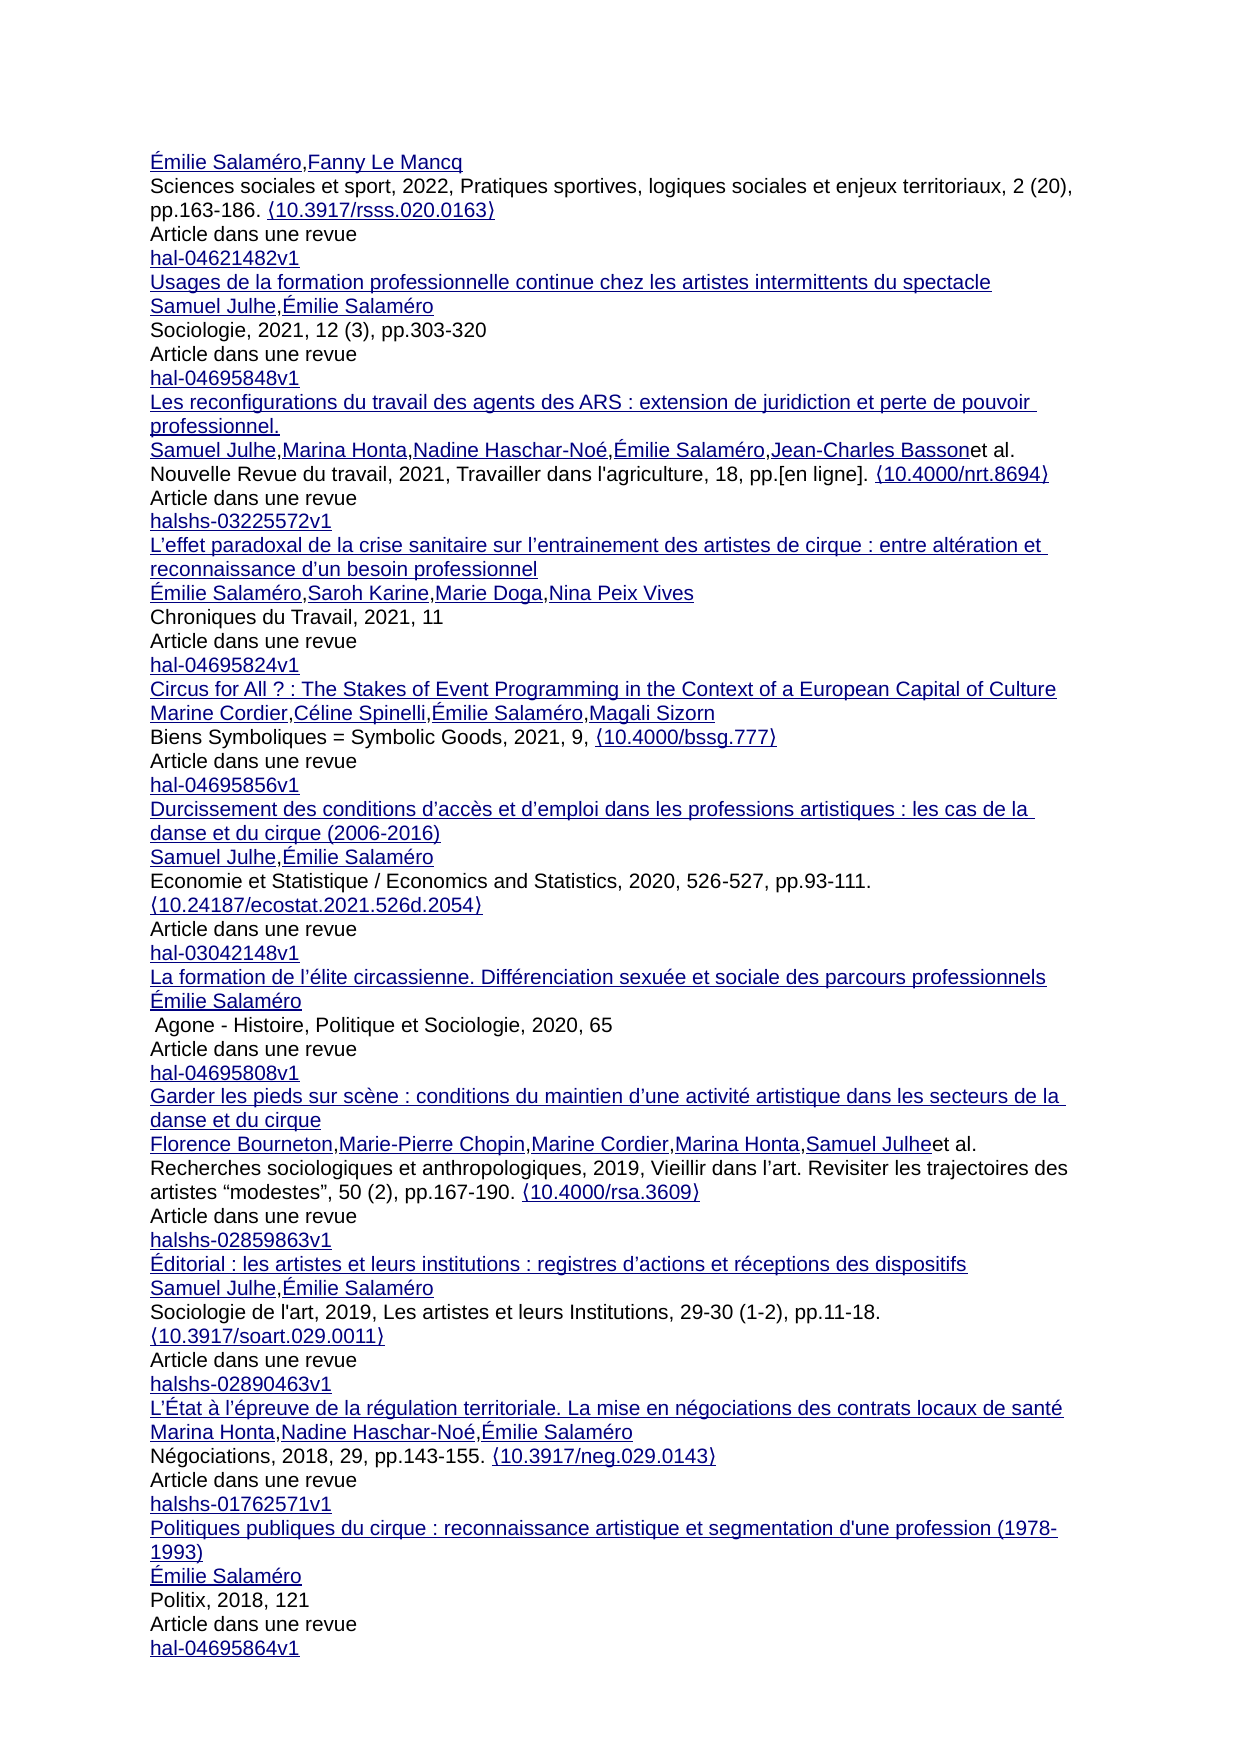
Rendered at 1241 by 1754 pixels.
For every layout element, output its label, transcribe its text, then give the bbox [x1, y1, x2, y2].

table_cell Émilie Salaméro,Fanny Le Mancq Sciences sociales et sport, 2022, Pratiques sportives, logiques sociales et enjeux territoriaux, 2 (20), pp.163-186. ⟨10.3917/rsss.020.0163⟩ Article dans une revue hal-04621482v1 [150, 150, 1090, 270]
table_cell L’État à l’épreuve de la régulation territoriale. La mise en négociations des contrats locaux de santé Marina Honta,Nadine Haschar-Noé,Émilie Salaméro Négociations, 2018, 29, pp.143-155. ⟨10.3917/neg.029.0143⟩ Article dans une revue halshs-01762571v1 [150, 1396, 1090, 1516]
table_cell Garder les pieds sur scène : conditions du maintien d’une activité artistique dans les secteurs de la danse et du cirque Florence Bourneton,Marie-Pierre Chopin,Marine Cordier,Marina Honta,Samuel Julheet al. Recherches sociologiques et anthropologiques, 2019, Vieillir dans l’art. Revisiter les trajectoires des artistes “modestes”, 50 (2), pp.167-190. ⟨10.4000/rsa.3609⟩ Article dans une revue halshs-02859863v1 [150, 1084, 1090, 1252]
table_cell L’effet paradoxal de la crise sanitaire sur l’entrainement des artistes de cirque : entre altération et reconnaissance d’un besoin professionnel Émilie Salaméro,Saroh Karine,Marie Doga,Nina Peix Vives Chroniques du Travail, 2021, 11 Article dans une revue hal-04695824v1 [150, 533, 1090, 677]
table_cell Durcissement des conditions d’accès et d’emploi dans les professions artistiques : les cas de la danse et du cirque (2006-2016) Samuel Julhe,Émilie Salaméro Economie et Statistique / Economics and Statistics, 2020, 526‑527, pp.93-111. ⟨10.24187/ecostat.2021.526d.2054⟩ Article dans une revue hal-03042148v1 [150, 797, 1090, 964]
table_cell Les reconfigurations du travail des agents des ARS : extension de juridiction et perte de pouvoir professionnel. Samuel Julhe,Marina Honta,Nadine Haschar-Noé,Émilie Salaméro,Jean-Charles Bassonet al. Nouvelle Revue du travail, 2021, Travailler dans l'agriculture, 18, pp.[en ligne]. ⟨10.4000/nrt.8694⟩ Article dans une revue halshs-03225572v1 [150, 390, 1090, 533]
table_cell Politiques publiques du cirque : reconnaissance artistique et segmentation d'une profession (1978-1993) Émilie Salaméro Politix, 2018, 121 Article dans une revue hal-04695864v1 [150, 1516, 1090, 1659]
table_cell Éditorial : les artistes et leurs institutions : registres d’actions et réceptions des dispositifs Samuel Julhe,Émilie Salaméro Sociologie de l'art, 2019, Les artistes et leurs Institutions, 29-30 (1-2), pp.11-18. ⟨10.3917/soart.029.0011⟩ Article dans une revue halshs-02890463v1 [150, 1252, 1090, 1396]
table_cell La formation de l’élite circassienne. Différenciation sexuée et sociale des parcours professionnels Émilie Salaméro Agone - Histoire, Politique et Sociologie, 2020, 65 Article dans une revue hal-04695808v1 [150, 965, 1090, 1084]
table_cell Usages de la formation professionnelle continue chez les artistes intermittents du spectacle Samuel Julhe,Émilie Salaméro Sociologie, 2021, 12 (3), pp.303-320 Article dans une revue hal-04695848v1 [150, 270, 1090, 389]
table_cell Circus for All ? : The Stakes of Event Programming in the Context of a European Capital of Culture Marine Cordier,Céline Spinelli,Émilie Salaméro,Magali Sizorn Biens Symboliques = Symbolic Goods, 2021, 9, ⟨10.4000/bssg.777⟩ Article dans une revue hal-04695856v1 [150, 677, 1090, 797]
